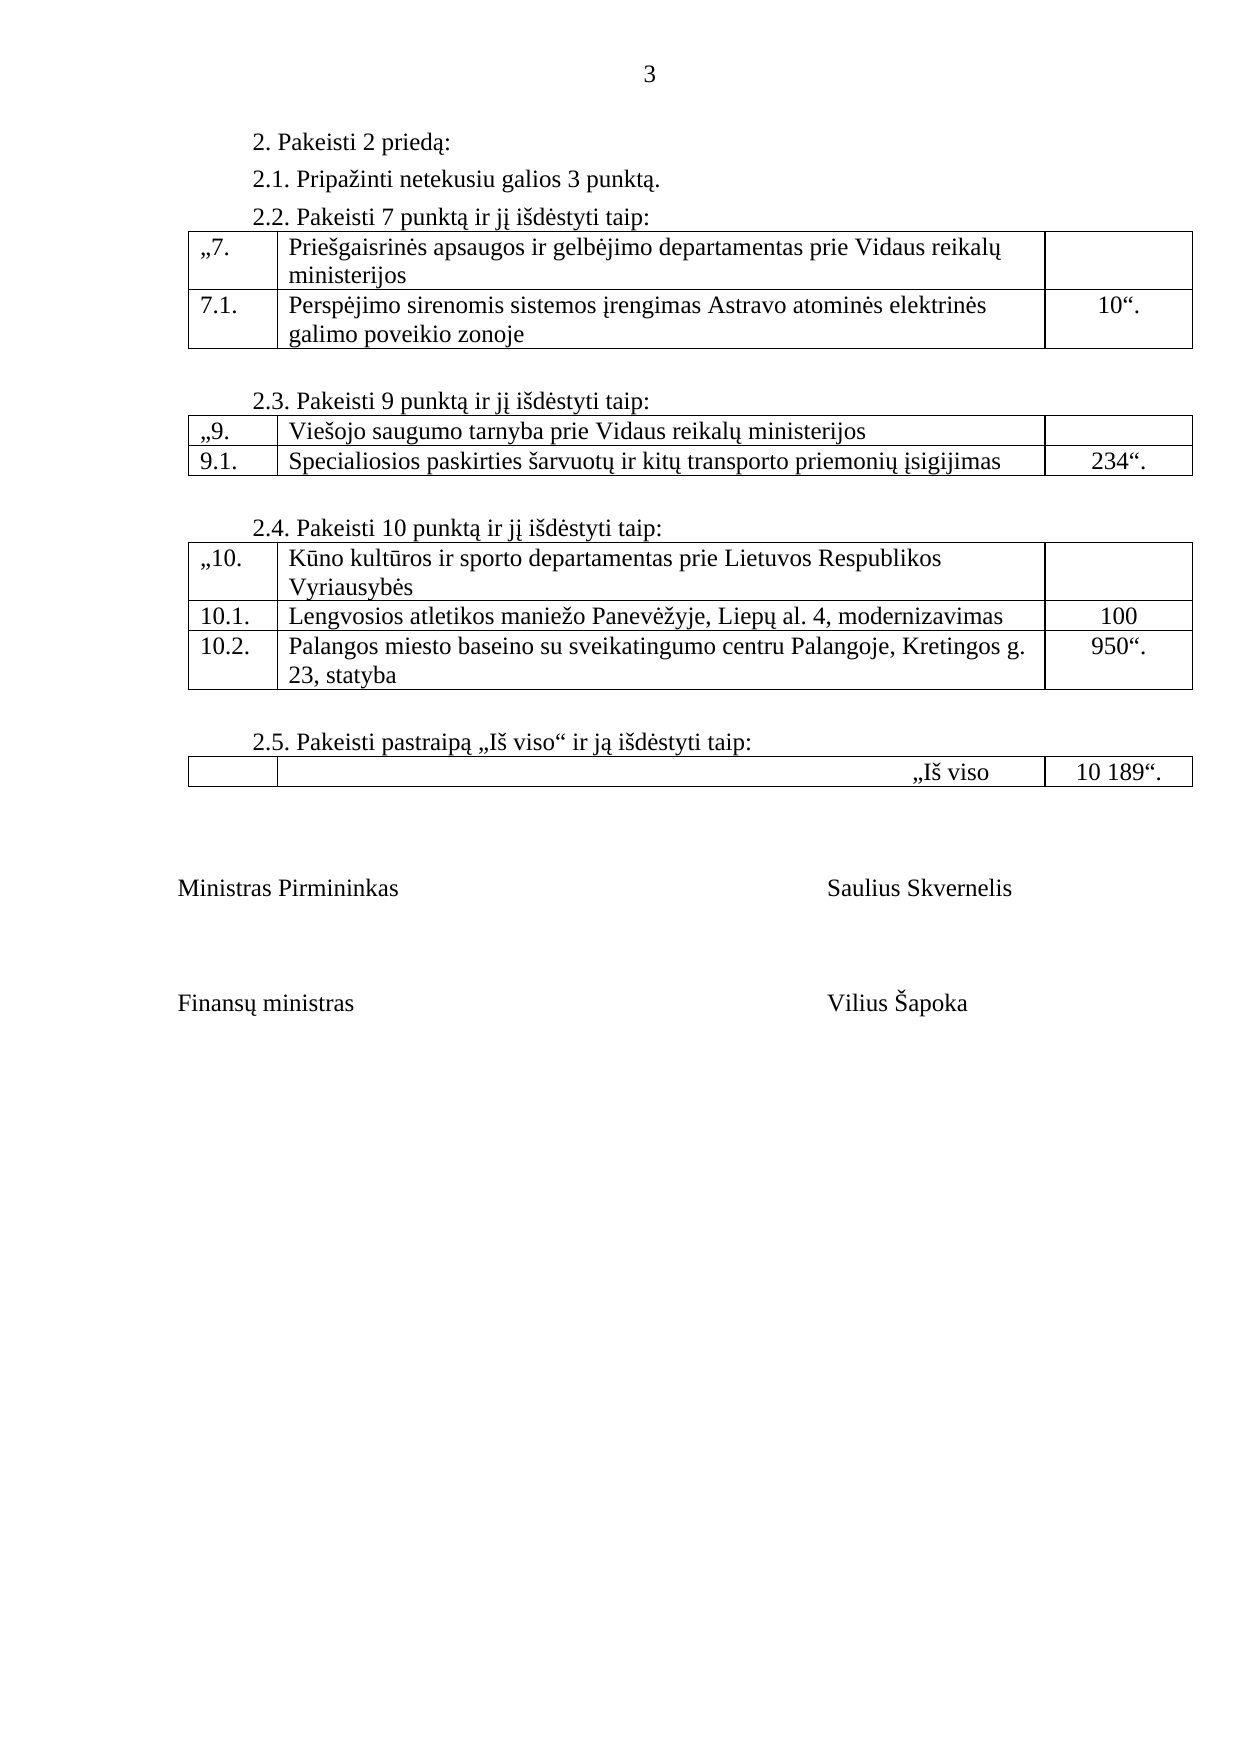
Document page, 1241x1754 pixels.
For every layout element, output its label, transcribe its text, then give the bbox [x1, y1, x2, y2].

table_cell Palangos miesto baseino su sveikatingumo centru Palangoje, Kretingos g. 23, statyba [278, 631, 1044, 689]
text 2.5. Pakeisti pastraipą „Iš viso“ ir ją išdėstyti taip: [177, 718, 1122, 756]
table_header Priešgaisrinės apsaugos ir gelbėjimo departamentas prie Vidaus reikalų ministerijos [278, 232, 1044, 289]
table_cell 10.2. [189, 631, 277, 689]
table_header „Iš viso [278, 757, 1044, 786]
table_header [189, 757, 277, 786]
table_header [1046, 232, 1192, 289]
table_header [1046, 416, 1192, 445]
text 2.1. Pripažinti netekusiu galios 3 punktą. [177, 156, 1122, 193]
table_cell Specialiosios paskirties šarvuotų ir kitų transporto priemonių įsigijimas [278, 446, 1044, 474]
table_header „10. [189, 543, 277, 600]
text 2.2. Pakeisti 7 punktą ir jį išdėstyti taip: [177, 193, 1122, 231]
table_header Kūno kultūros ir sporto departamentas prie Lietuvos Respublikos Vyriausybės [278, 543, 1044, 600]
table_header „9. [189, 416, 277, 445]
table_cell Perspėjimo sirenomis sistemos įrengimas Astravo atominės elektrinės galimo poveikio zonoje [278, 290, 1044, 348]
text 2.4. Pakeisti 10 punktą ir jį išdėstyti taip: [177, 504, 1122, 542]
table_header Viešojo saugumo tarnyba prie Vidaus reikalų ministerijos [278, 416, 1044, 445]
text 2.3. Pakeisti 9 punktą ir jį išdėstyti taip: [177, 377, 1122, 415]
table_header 10 189“. [1046, 757, 1192, 786]
text 2. Pakeisti 2 priedą: [177, 118, 1122, 156]
table_cell 10.1. [189, 601, 277, 630]
table_cell 950“. [1046, 631, 1192, 689]
table_header [1046, 543, 1192, 600]
table_cell 10“. [1046, 290, 1192, 348]
table_cell 234“. [1046, 446, 1192, 474]
table_cell Lengvosios atletikos maniežo Panevėžyje, Liepų al. 4, modernizavimas [278, 601, 1044, 630]
text Ministras Pirmininkas Saulius Skvernelis [177, 873, 1122, 902]
table_cell 9.1. [189, 446, 277, 474]
table_header „7. [189, 232, 277, 289]
text Finansų ministras Vilius Šapoka [177, 988, 1122, 1017]
table_cell 7.1. [189, 290, 277, 348]
table_cell 100 [1046, 601, 1192, 630]
